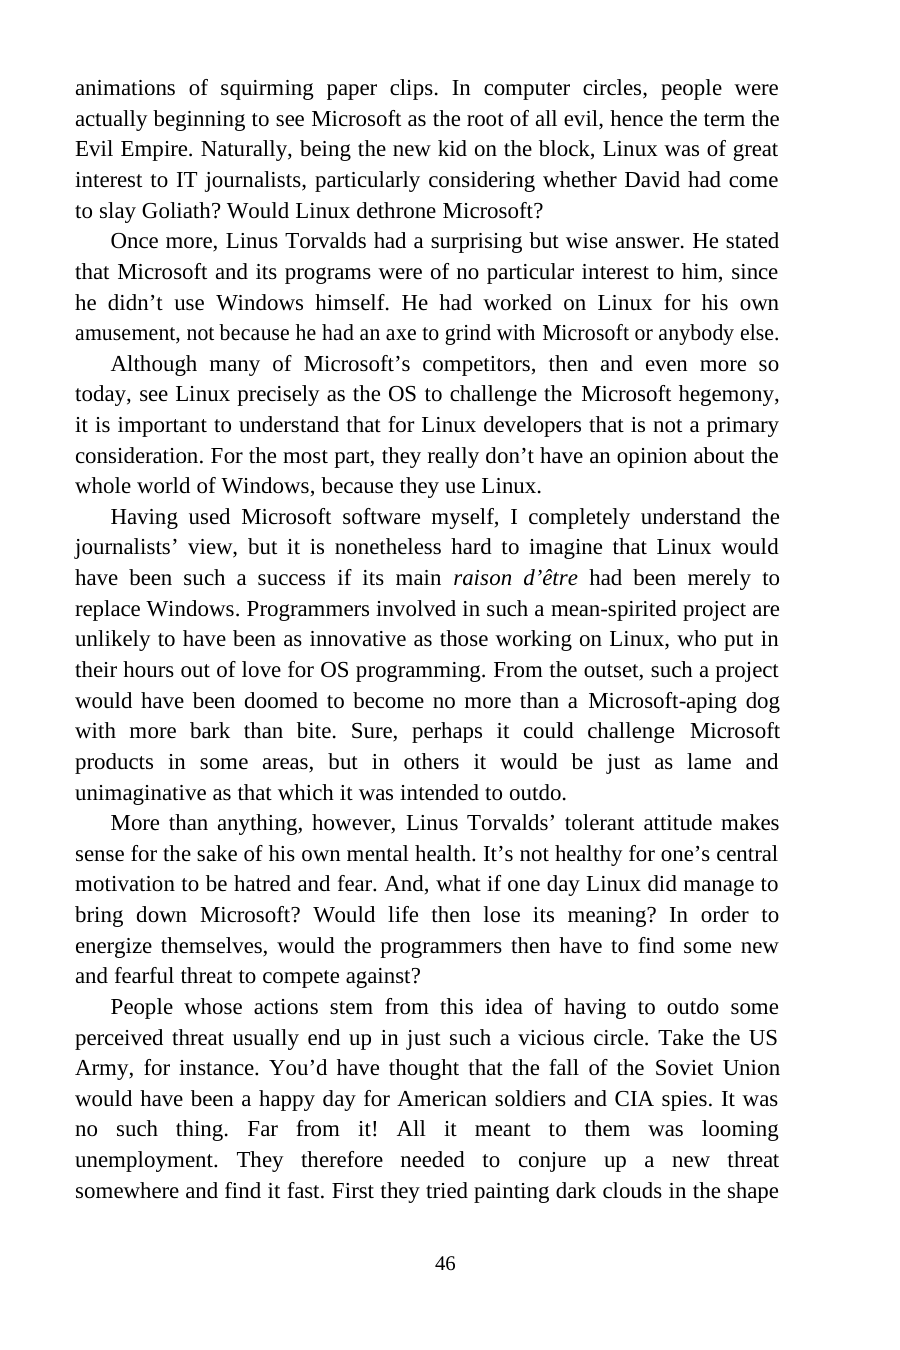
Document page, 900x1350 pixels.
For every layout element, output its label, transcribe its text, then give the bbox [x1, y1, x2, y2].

text Although many of Microsoft’s competitors, then and even more so today, see Linux precisely as the OS to challenge the Microsoft hegemony, it is important to understand that for Linux developers that is not a primary consideration. For the most part, they really don’t have an opinion about the whole world of Windows, because they use Linux. [75, 351, 780, 499]
text animations of squirming paper clips. In computer circles, people were actually beginning to see Microsoft as the root of all evil, hence the term the Evil Empire. Naturally, being the new kid on the block, Linux was of great interest to IT journalists, particularly considering whether David had come to slay Goliath? Would Linux dethrone Microsoft? [75, 75, 780, 223]
text Having used Microsoft software myself, I completely understand the journalists’ view, but it is nonetheless hard to imagine that Linux would have been such a success if its main raison d’être had been merely to replace Windows. Programmers involved in such a mean-spirited project are unlikely to have been as innovative as those working on Linux, who put in their hours out of love for OS programming. From the outset, such a project would have been doomed to become no more than a Microsoft-aping dog with more bark than bite. Sure, perhaps it could challenge Microsoft products in some areas, but in others it would be just as lame and unimaginative as that which it was intended to outdo. [75, 504, 780, 805]
text More than anything, however, Linus Torvalds’ tolerant attitude makes sense for the sake of his own mental health. It’s not healthy for one’s central motivation to be hatred and fear. And, what if one day Linux did manage to bring down Microsoft? Would life then lose its meaning? In order to energize themselves, would the programmers then have to find some new and fearful threat to compete against? [75, 810, 780, 989]
text Once more, Linus Torvalds had a surprising but wise answer. He stated that Microsoft and its programs were of no particular interest to him, since he didn’t use Windows himself. He had worked on Linux for his own amusement, not because he had an axe to grind with Microsoft or anybody else. [75, 228, 780, 346]
text People whose actions stem from this idea of having to outdo some perceived threat usually end up in just such a vicious circle. Take the US Army, for instance. You’d have thought that the fall of the Soviet Union would have been a happy day for American soldiers and CIA spies. It was no such thing. Far from it! All it meant to them was looming unemployment. They therefore needed to conjure up a new threat somewhere and find it fast. First they tried painting dark clouds in the shape [75, 994, 780, 1203]
